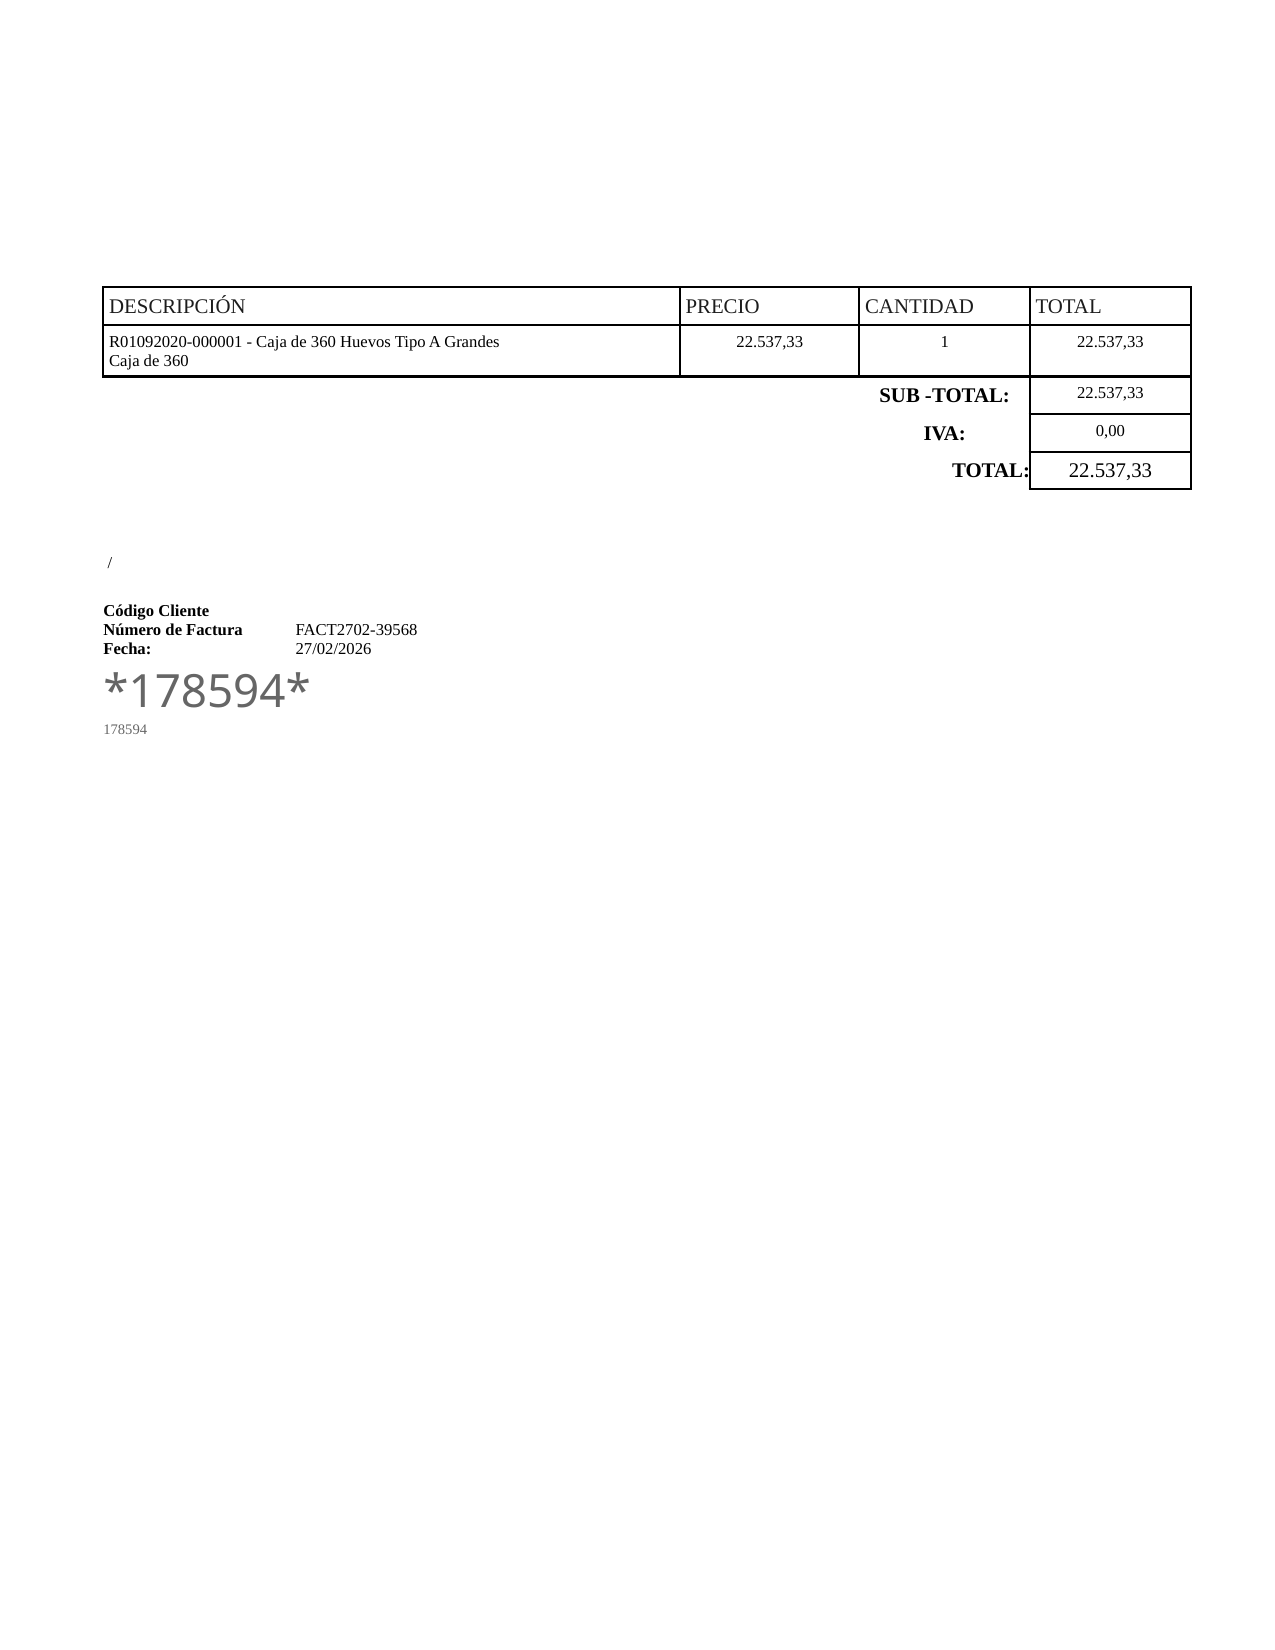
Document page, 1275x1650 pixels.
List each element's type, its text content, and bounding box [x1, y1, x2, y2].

table_cell TOTAL: [859, 451, 1029, 488]
table_cell Número de Factura [103, 620, 295, 639]
text *178594* [103, 658, 1137, 721]
table_cell IVA: [859, 413, 1029, 451]
table_header DESCRIPCIÓN [104, 288, 679, 323]
table_cell 22.537,33 [1031, 378, 1190, 413]
table_header TOTAL [1031, 288, 1190, 323]
table_header Código Cliente [103, 601, 295, 620]
text 178594 [103, 721, 1137, 737]
table_cell Fecha: [103, 639, 295, 658]
table_cell SUB -TOTAL: [859, 378, 1029, 413]
table_cell 22.537,33 [681, 326, 858, 375]
table_cell FACT2702-39568 [295, 620, 517, 639]
table_cell R01092020-000001 - Caja de 360 Huevos Tipo A Grandes Caja de 360 [104, 326, 679, 375]
table_cell 22.537,33 [1031, 453, 1190, 488]
table_header [295, 601, 517, 620]
table_cell 22.537,33 [1031, 326, 1190, 375]
table_cell / [103, 553, 858, 572]
table_cell 27/02/2026 [295, 639, 517, 658]
table_cell 1 [860, 326, 1029, 375]
table_cell [103, 514, 858, 533]
table_header [103, 490, 858, 514]
table_header PRECIO [681, 288, 858, 323]
table_header CANTIDAD [860, 288, 1029, 323]
table_cell [103, 534, 858, 553]
table_cell [103, 378, 859, 488]
table_cell 0,00 [1031, 415, 1190, 451]
